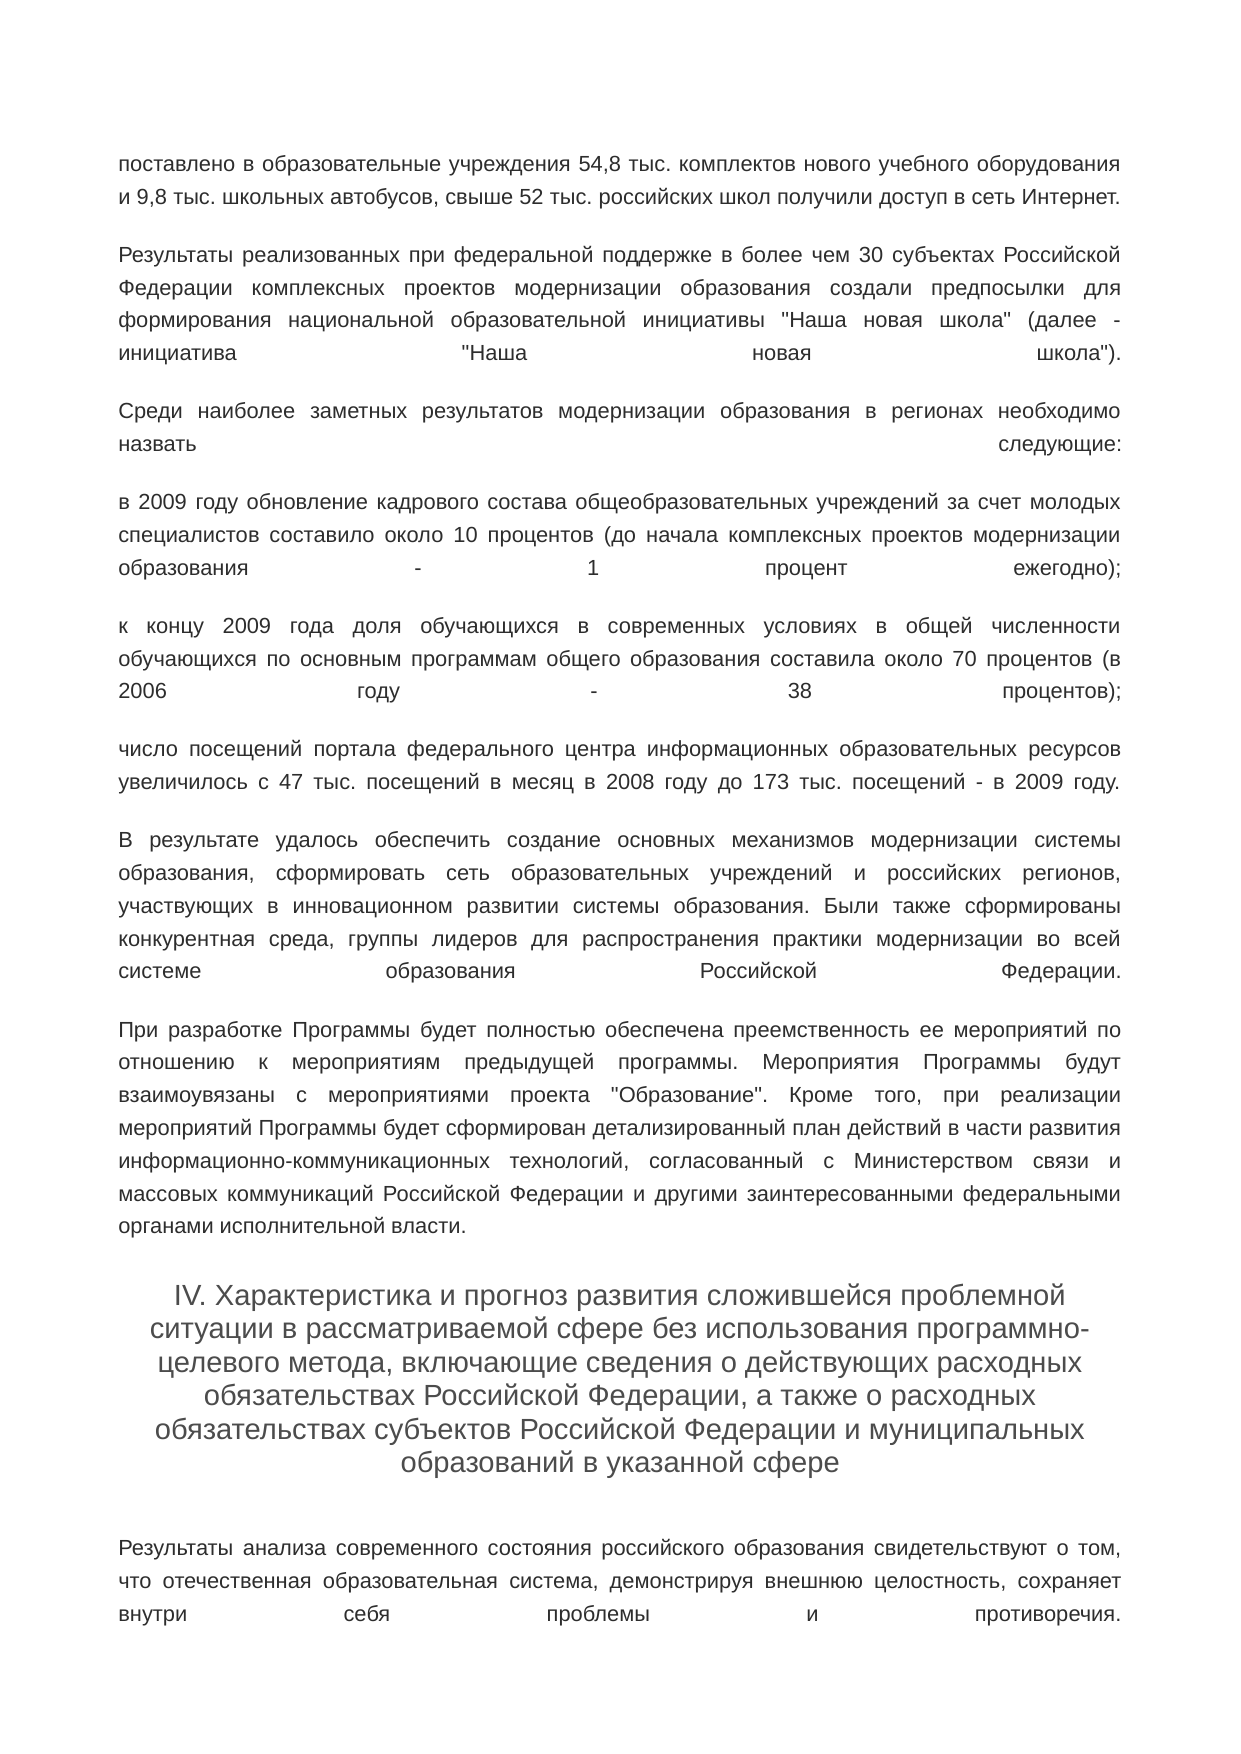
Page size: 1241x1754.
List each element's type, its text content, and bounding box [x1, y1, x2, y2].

subtitle IV. Характеристика и прогноз развития сложившейся проблемной ситуации в рассматриваемой сфере без использования программно-целевого метода, включающие сведения о действующих расходных обязательствах Российской Федерации, а также о расходных обязательствах субъектов Российской Федерации и муниципальных образований в указанной сфере [118, 1278, 1122, 1479]
text поставлено в образовательные учреждения 54,8 тыс. комплектов нового учебного оборудования и 9,8 тыс. школьных автобусов, свыше 52 тыс. российских школ получили доступ в сеть Интернет. Результаты реализованных при федеральной поддержке в более чем 30 субъектах Российской Федерации комплексных проектов модернизации образования создали предпосылки для формирования национальной образовательной инициативы "Наша новая школа" (далее - инициатива "Наша новая школа"). Среди наиболее заметных результатов модернизации образования в регионах необходимо назвать следующие: в 2009 году обновление кадрового состава общеобразовательных учреждений за счет молодых специалистов составило около 10 процентов (до начала комплексных проектов модернизации образования - 1 процент ежегодно); к концу 2009 года доля обучающихся в современных условиях в общей численности обучающихся по основным программам общего образования составила около 70 процентов (в 2006 году - 38 процентов); число посещений портала федерального центра информационных образовательных ресурсов увеличилось с 47 тыс. посещений в месяц в 2008 году до 173 тыс. посещений - в 2009 году. В результате удалось обеспечить создание основных механизмов модернизации системы образования, сформировать сеть образовательных учреждений и российских регионов, участвующих в инновационном развитии системы образования. Были также сформированы конкурентная среда, группы лидеров для распространения практики модернизации во всей системе образования Российской Федерации. При разработке Программы будет полностью обеспечена преемственность ее мероприятий по отношению к мероприятиям предыдущей программы. Мероприятия Программы будут взаимоувязаны с мероприятиями проекта "Образование". Кроме того, при реализации мероприятий Программы будет сформирован детализированный план действий в части развития информационно-коммуникационных технологий, согласованный с Министерством связи и массовых коммуникаций Российской Федерации и другими заинтересованными федеральными органами исполнительной власти. [118, 118, 1122, 1238]
text Результаты анализа современного состояния российского образования свидетельствуют о том, что отечественная образовательная система, демонстрируя внешнюю целостность, сохраняет внутри себя проблемы и противоречия. [118, 1502, 1122, 1626]
